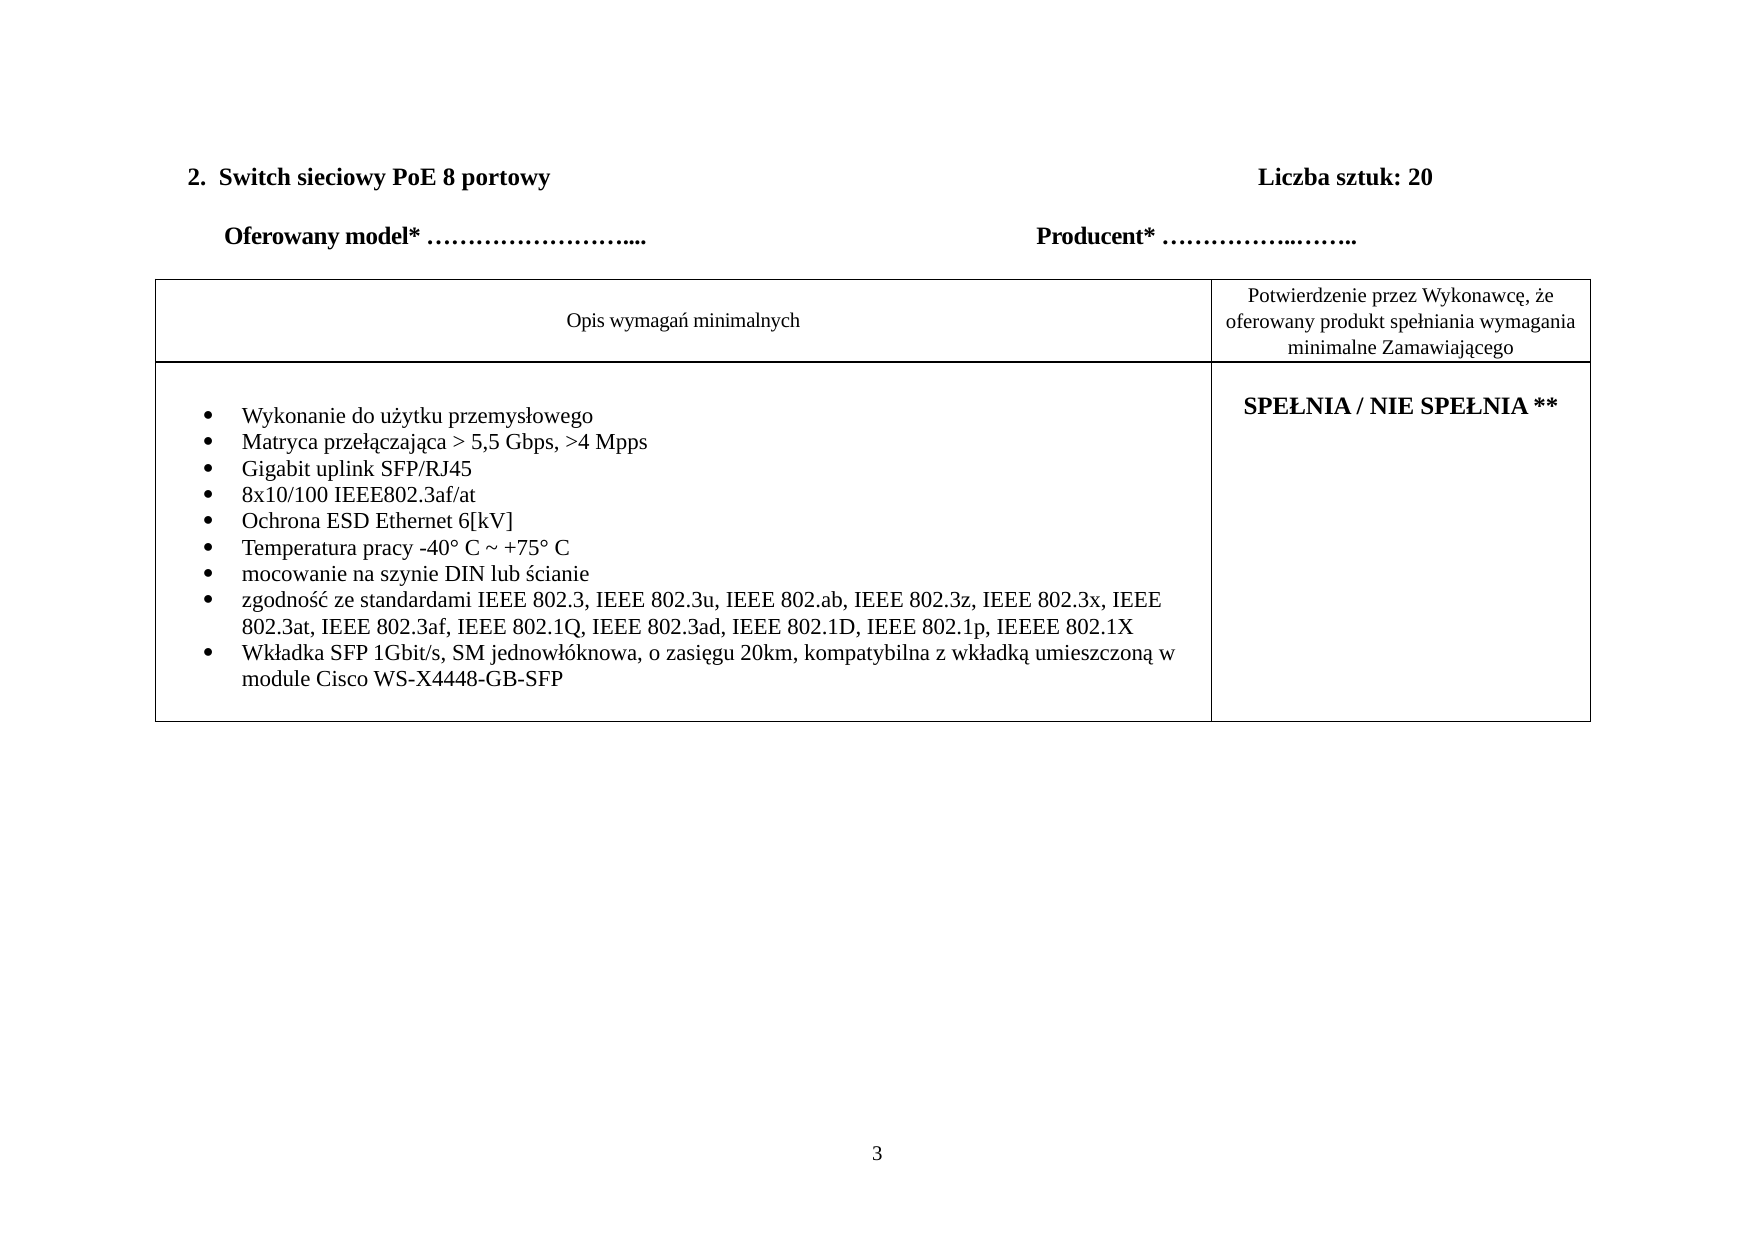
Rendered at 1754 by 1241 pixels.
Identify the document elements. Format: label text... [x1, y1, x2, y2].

table_header Potwierdzenie przez Wykonawcę, że oferowany produkt spełniania wymagania minimalne Zamawiającego [1212, 280, 1590, 361]
table_cell SPEŁNIA / NIE SPEŁNIA ** [1212, 363, 1590, 721]
text 2. Switch sieciowy PoE 8 portowy Liczba sztuk: 20 [150, 162, 1604, 191]
table_cell Wykonanie do użytku przemysłowego Matryca przełączająca > 5,5 Gbps, >4 Mpps Gigabit uplink SFP/RJ45 8x10/100 IEEE802.3af/at Ochrona ESD Ethernet 6[kV] Temperatura pracy -40° C ~ +75° C mocowanie na szynie DIN lub ścianie zgodność ze standardami IEEE 802.3, IEEE 802.3u, IEEE 802.ab, IEEE 802.3z, IEEE 802.3x, IEEE 802.3at, IEEE 802.3af, IEEE 802.1Q, IEEE 802.3ad, IEEE 802.1D, IEEE 802.1p, IEEEE 802.1X Wkładka SFP 1Gbit/s, SM jednowłóknowa, o zasięgu 20km, kompatybilna z wkładką umieszczoną w module Cisco WS-X4448-GB-SFP [156, 363, 1211, 721]
text Oferowany model* …………………….... Producent* ……………..…….. [150, 221, 1604, 250]
table_header Opis wymagań minimalnych [156, 280, 1211, 361]
